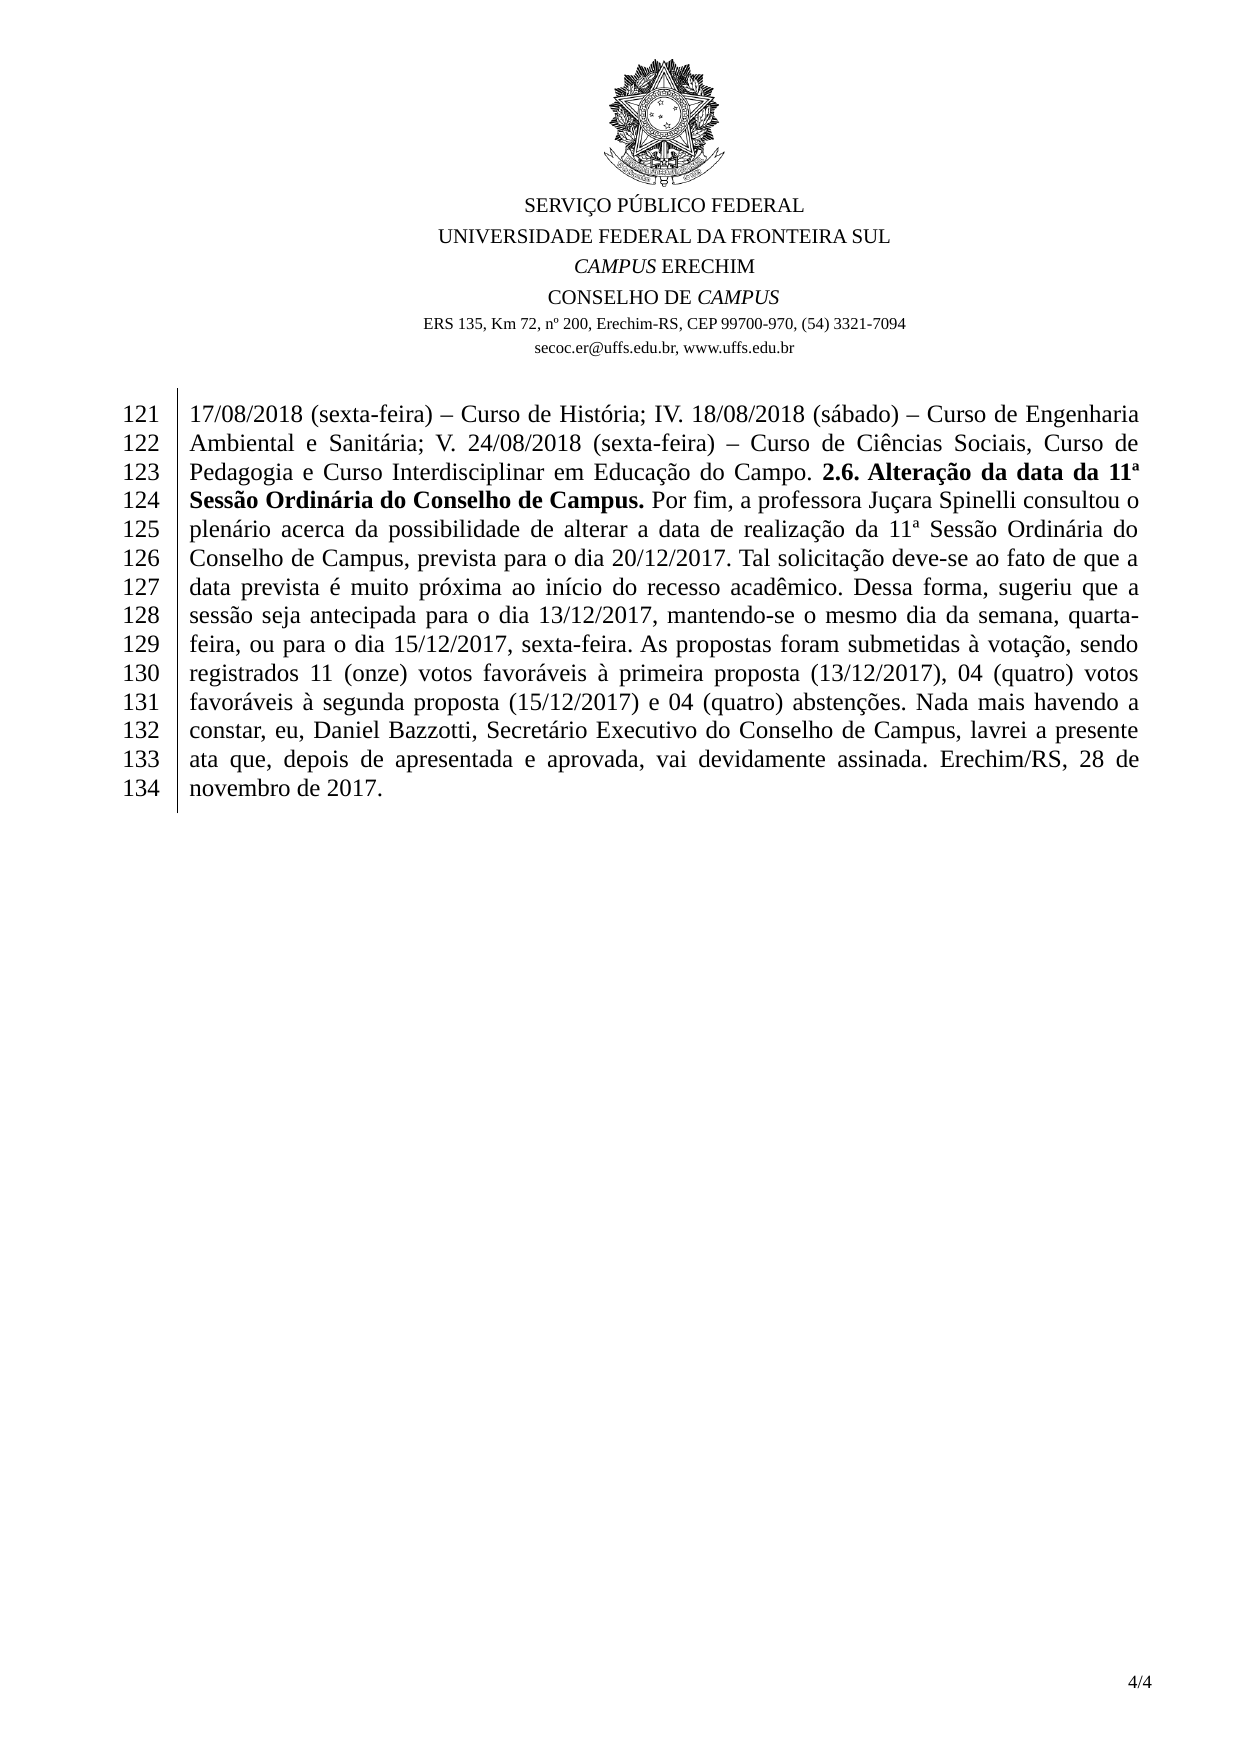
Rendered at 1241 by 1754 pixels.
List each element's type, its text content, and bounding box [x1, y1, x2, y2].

text 17/08/2018 (sexta-feira) – Curso de História; IV. 18/08/2018 (sábado) – Curso de Engenharia Ambiental e Sanitária; V. 24/08/2018 (sexta-feira) – Curso de Ciências Sociais, Curso de Pedagogia e Curso Interdisciplinar em Educação do Campo. 2.6. Alteração da data da 11ª Sessão Ordinária do Conselho de Campus. Por fim, a professora Juçara Spinelli consultou o plenário acerca da possibilidade de alterar a data de realização da 11ª Sessão Ordinária do Conselho de Campus, prevista para o dia 20/12/2017. Tal solicitação deve-se ao fato de que a data prevista é muito próxima ao início do recesso acadêmico. Dessa forma, sugeriu que a sessão seja antecipada para o dia 13/12/2017, mantendo-se o mesmo dia da semana, quarta-feira, ou para o dia 15/12/2017, sexta-feira. As propostas foram submetidas à votação, sendo registrados 11 (onze) votos favoráveis à primeira proposta (13/12/2017), 04 (quatro) votos favoráveis à segunda proposta (15/12/2017) e 04 (quatro) abstenções. Nada mais havendo a constar, eu, Daniel Bazzotti, Secretário Executivo do Conselho de Campus, lavrei a presente ata que, depois de apresentada e aprovada, vai devidamente assinada. Erechim/RS, 28 de novembro de 2017. [177, 387, 1152, 813]
